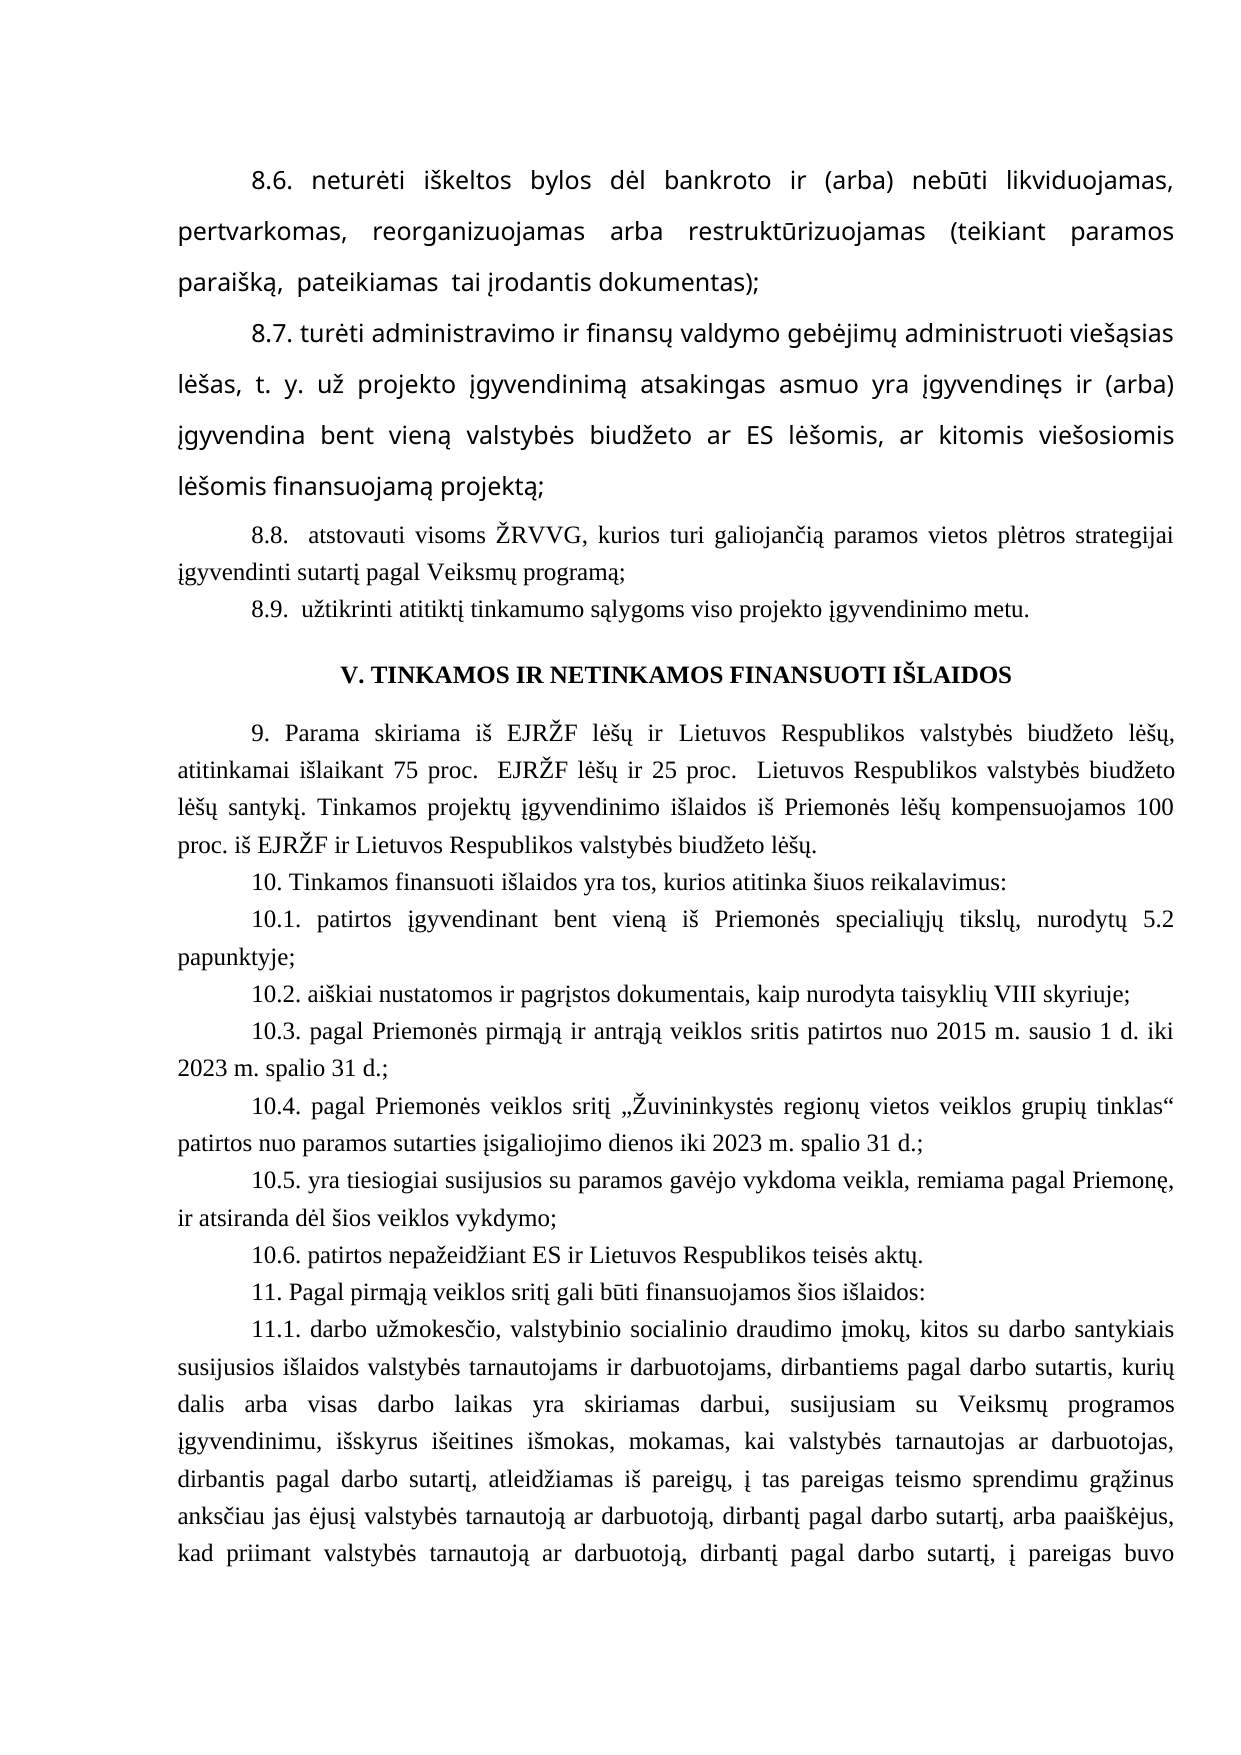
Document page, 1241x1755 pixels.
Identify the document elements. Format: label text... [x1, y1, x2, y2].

text 11. Pagal pirmąją veiklos sritį gali būti finansuojamos šios išlaidos: [177, 1277, 1175, 1306]
text 8.8. atstovauti visoms ŽRVVG, kurios turi galiojančią paramos vietos plėtros strategijai įgyvendinti sutartį pagal Veiksmų programą; [177, 520, 1175, 586]
text 10.5. yra tiesiogiai susijusios su paramos gavėjo vykdoma veikla, remiama pagal Priemonę, ir atsiranda dėl šios veiklos vykdymo; [177, 1165, 1175, 1231]
text 10.6. patirtos nepažeidžiant ES ir Lietuvos Respublikos teisės aktų. [177, 1240, 1175, 1269]
text 10. Tinkamos finansuoti išlaidos yra tos, kurios atitinka šiuos reikalavimus: [177, 867, 1175, 896]
text 8.6. neturėti iškeltos bylos dėl bankroto ir (arba) nebūti likviduojamas, pertvarkomas, reorganizuojamas arba restruktūrizuojamas (teikiant paramos paraišką, pateikiamas tai įrodantis dokumentas); [177, 162, 1175, 299]
text 11.1. darbo užmokesčio, valstybinio socialinio draudimo įmokų, kitos su darbo santykiais susijusios išlaidos valstybės tarnautojams ir darbuotojams, dirbantiems pagal darbo sutartis, kurių dalis arba visas darbo laikas yra skiriamas darbui, susijusiam su Veiksmų programos įgyvendinimu, išskyrus išeitines išmokas, mokamas, kai valstybės tarnautojas ar darbuotojas, dirbantis pagal darbo sutartį, atleidžiamas iš pareigų, į tas pareigas teismo sprendimu grąžinus anksčiau jas ėjusį valstybės tarnautoją ar darbuotoją, dirbantį pagal darbo sutartį, arba paaiškėjus, kad priimant valstybės tarnautoją ar darbuotoją, dirbantį pagal darbo sutartį, į pareigas buvo [177, 1314, 1175, 1567]
text 10.4. pagal Priemonės veiklos sritį „Žuvininkystės regionų vietos veiklos grupių tinklas“ patirtos nuo paramos sutarties įsigaliojimo dienos iki 2023 m. spalio 31 d.; [177, 1091, 1175, 1157]
text 9. Parama skiriama iš EJRŽF lėšų ir Lietuvos Respublikos valstybės biudžeto lėšų, atitinkamai išlaikant 75 proc. EJRŽF lėšų ir 25 proc. Lietuvos Respublikos valstybės biudžeto lėšų santykį. Tinkamos projektų įgyvendinimo išlaidos iš Priemonės lėšų kompensuojamos 100 proc. iš EJRŽF ir Lietuvos Respublikos valstybės biudžeto lėšų. [177, 718, 1175, 858]
text 8.9. užtikrinti atitiktį tinkamumo sąlygoms viso projekto įgyvendinimo metu. [177, 594, 1175, 623]
text 8.7. turėti administravimo ir finansų valdymo gebėjimų administruoti viešąsias lėšas, t. y. už projekto įgyvendinimą atsakingas asmuo yra įgyvendinęs ir (arba) įgyvendina bent vieną valstybės biudžeto ar ES lėšomis, ar kitomis viešosiomis lėšomis finansuojamą projektą; [177, 316, 1175, 503]
text 10.1. patirtos įgyvendinant bent vieną iš Priemonės specialiųjų tikslų, nurodytų 5.2 papunktyje; [177, 904, 1175, 970]
text V. TINKAMOS IR NETINKAMOS FINANSUOTI IŠLAIDOS [177, 660, 1175, 689]
text 10.2. aiškiai nustatomos ir pagrįstos dokumentais, kaip nurodyta taisyklių VIII skyriuje; [177, 979, 1175, 1008]
text 10.3. pagal Priemonės pirmąją ir antrąją veiklos sritis patirtos nuo 2015 m. sausio 1 d. iki 2023 m. spalio 31 d.; [177, 1016, 1175, 1082]
